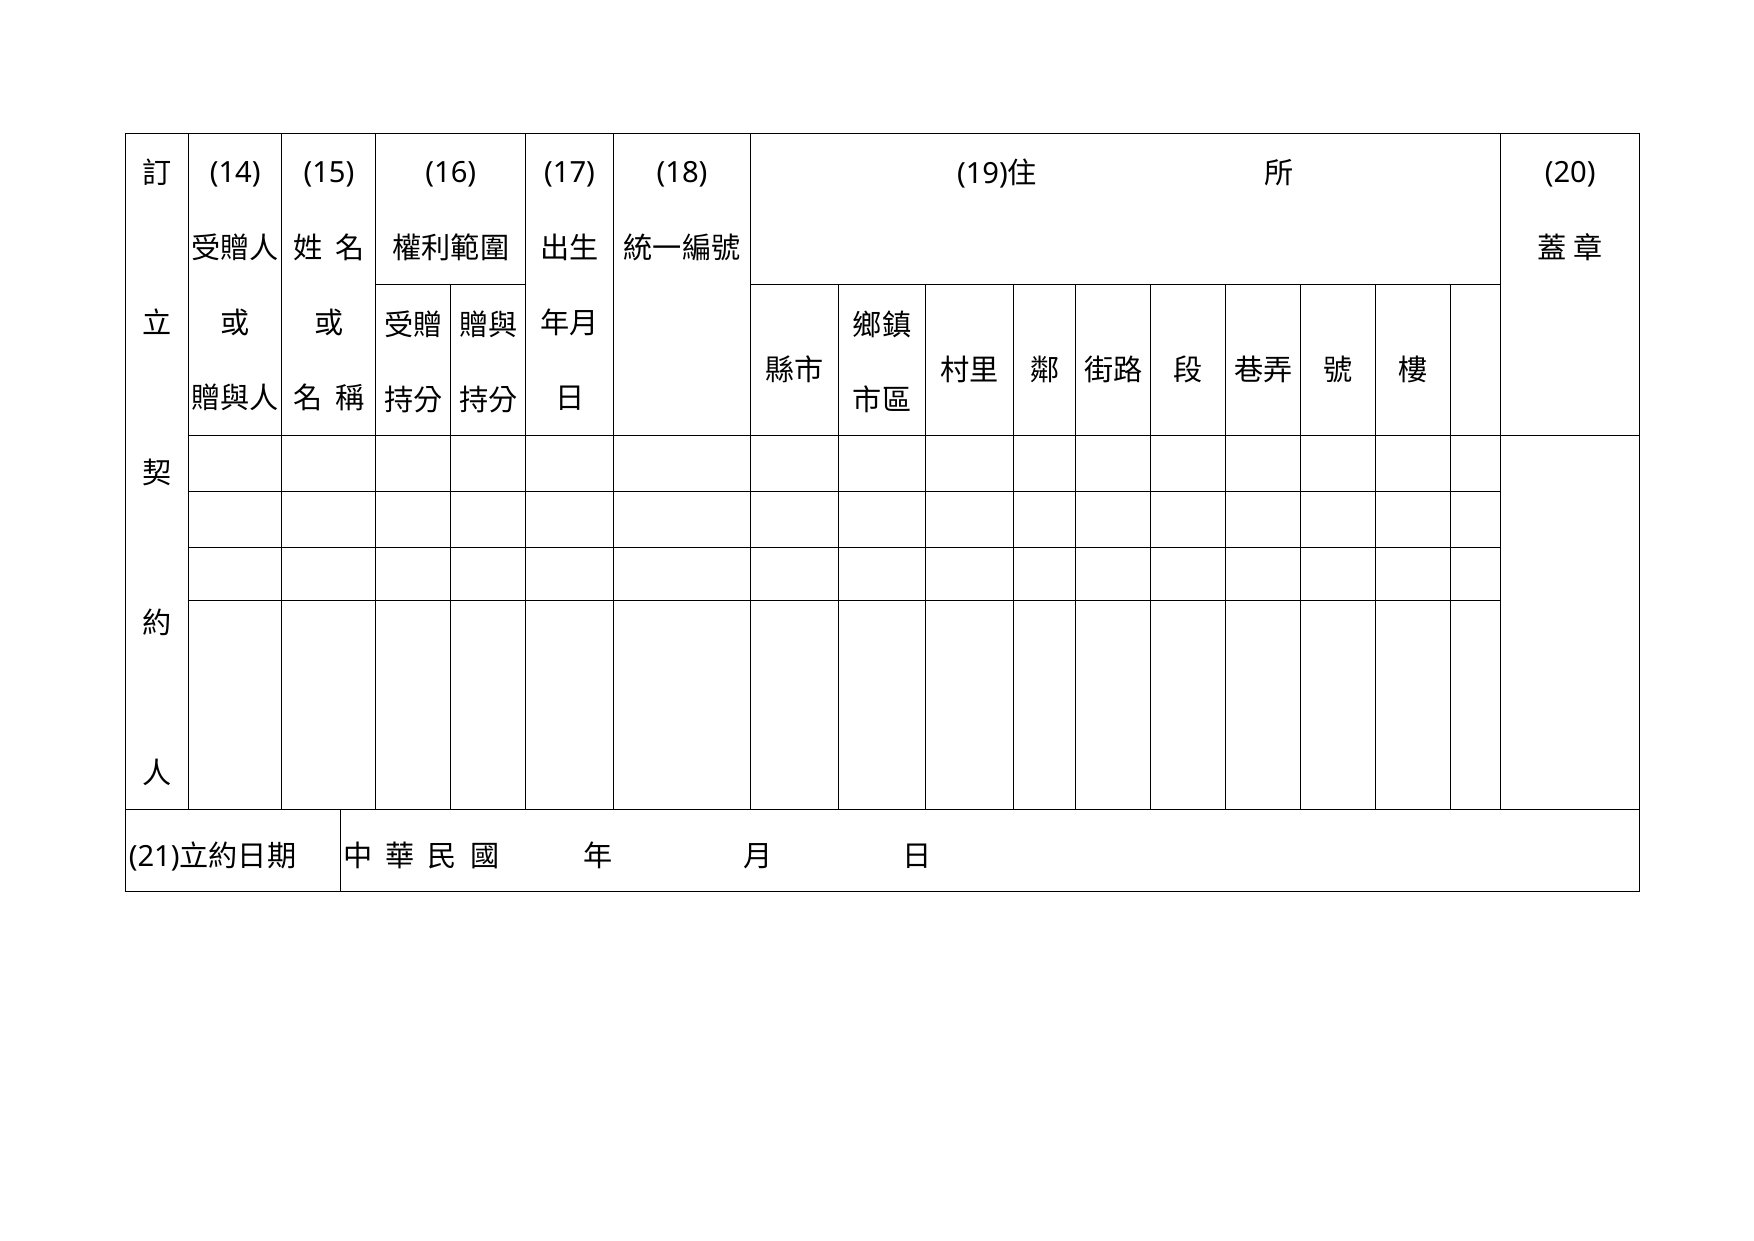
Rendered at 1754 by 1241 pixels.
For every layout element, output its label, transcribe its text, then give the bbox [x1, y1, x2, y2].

table_cell [1226, 548, 1300, 600]
table_cell [526, 601, 613, 809]
table_cell [1226, 436, 1300, 491]
table_cell [614, 548, 750, 600]
table_cell 段 [1151, 285, 1225, 435]
table_cell [1376, 436, 1450, 491]
table_cell 鄰 [1014, 285, 1075, 435]
table_cell [451, 601, 525, 809]
table_cell [1301, 601, 1375, 809]
table_cell [526, 492, 613, 547]
table_cell [839, 436, 925, 491]
table_cell [1226, 601, 1300, 809]
table_cell 贈與 持分 [451, 285, 525, 435]
table_cell [189, 436, 281, 491]
table_cell [751, 601, 838, 809]
table_cell 訂 立 契 約 人 [126, 134, 188, 809]
table_cell [1076, 436, 1150, 491]
table_cell [376, 436, 450, 491]
table_cell [1451, 492, 1500, 547]
table_cell [282, 548, 375, 600]
table_cell [614, 601, 750, 809]
table_cell [189, 601, 281, 809]
table_cell (15) 姓 名 或 名 稱 [282, 134, 375, 435]
table_cell [1376, 492, 1450, 547]
table_cell [1151, 436, 1225, 491]
table_cell [751, 436, 838, 491]
table_cell [926, 601, 1013, 809]
table_cell [1451, 601, 1500, 809]
table_cell [1451, 285, 1500, 435]
table_cell [376, 492, 450, 547]
table_cell 縣市 [751, 285, 838, 435]
table_cell 巷弄 [1226, 285, 1300, 435]
table_cell [376, 601, 450, 809]
table_cell [614, 436, 750, 491]
table_cell [1151, 601, 1225, 809]
table_cell (20) 蓋 章 [1501, 134, 1639, 435]
table_cell (19)住 所 [751, 134, 1500, 284]
table_cell 中 華 民 國 年 月 日 [341, 810, 1639, 891]
table_cell [614, 492, 750, 547]
table_cell [376, 548, 450, 600]
table_cell [282, 436, 375, 491]
table_cell [1014, 436, 1075, 491]
table_cell [1151, 492, 1225, 547]
table_cell [1376, 548, 1450, 600]
table_cell [1301, 492, 1375, 547]
table_cell [751, 492, 838, 547]
table_cell [1451, 548, 1500, 600]
table_cell (17) 出生 年月 日 [526, 134, 613, 435]
table_cell [1501, 436, 1639, 809]
table_cell [1014, 601, 1075, 809]
table_cell (18) 統一編號 [614, 134, 750, 435]
table_cell [839, 492, 925, 547]
table_cell (21)立約日期 [126, 810, 340, 891]
table_cell [1376, 601, 1450, 809]
table_cell [1226, 492, 1300, 547]
table_cell [1014, 492, 1075, 547]
table_cell [189, 548, 281, 600]
table_cell 號 [1301, 285, 1375, 435]
table_cell [839, 601, 925, 809]
table_cell [751, 548, 838, 600]
table_cell [526, 436, 613, 491]
table_cell [282, 601, 375, 809]
table_cell 村里 [926, 285, 1013, 435]
table_cell [1076, 548, 1150, 600]
table_cell [451, 436, 525, 491]
table_cell [839, 548, 925, 600]
table_cell [1451, 436, 1500, 491]
table_cell (14) 受贈人或 贈與人 [189, 134, 281, 435]
table_cell [1151, 548, 1225, 600]
table_cell [1076, 492, 1150, 547]
table_cell [189, 492, 281, 547]
table_cell [1301, 436, 1375, 491]
table_cell 街路 [1076, 285, 1150, 435]
table_cell [1301, 548, 1375, 600]
table_cell [926, 548, 1013, 600]
table_cell 樓 [1376, 285, 1450, 435]
table_cell (16) 權利範圍 [376, 134, 525, 284]
table_cell [282, 492, 375, 547]
table_cell 受贈 持分 [376, 285, 450, 435]
table_cell [1014, 548, 1075, 600]
table_cell [926, 436, 1013, 491]
table_cell [451, 492, 525, 547]
table_cell [451, 548, 525, 600]
table_cell [526, 548, 613, 600]
table_cell [1076, 601, 1150, 809]
table_cell [926, 492, 1013, 547]
table_cell 鄉鎮 市區 [839, 285, 925, 435]
